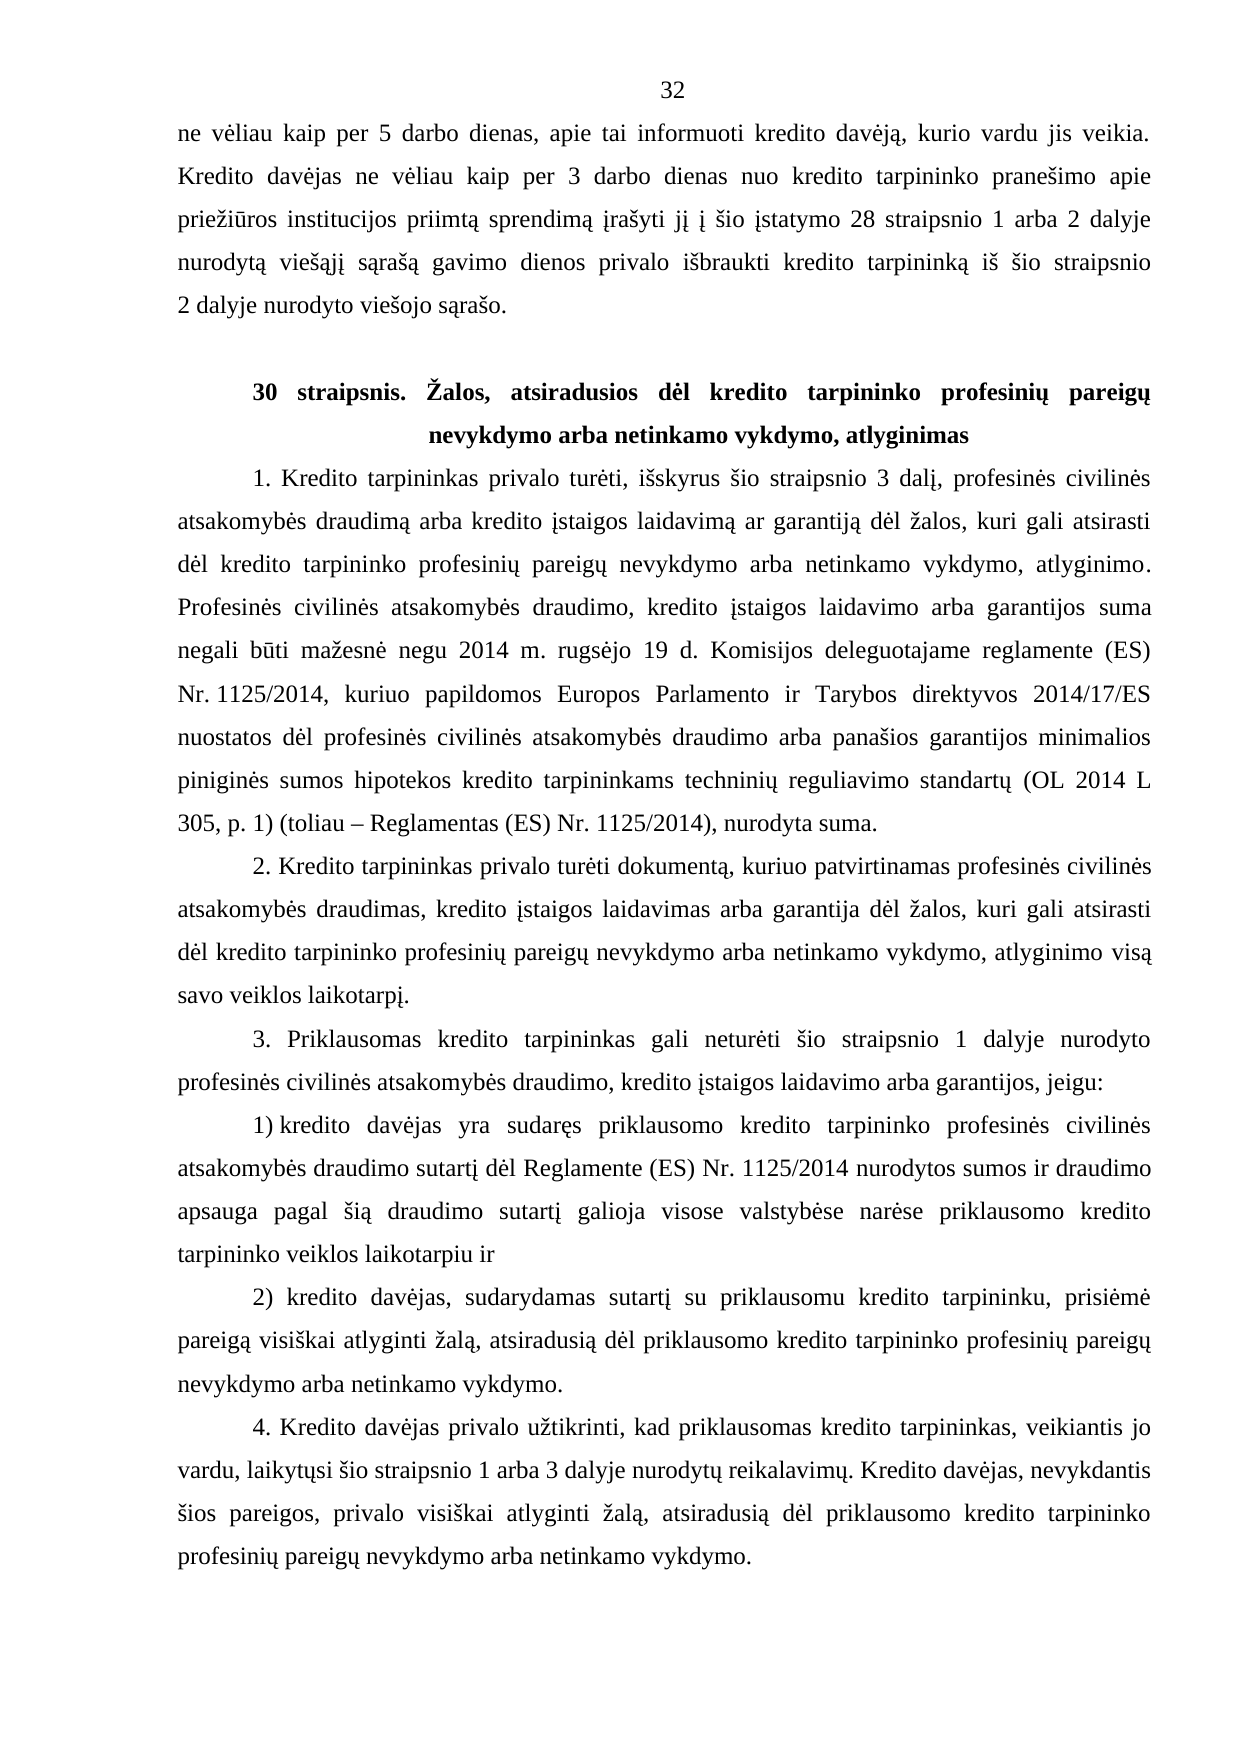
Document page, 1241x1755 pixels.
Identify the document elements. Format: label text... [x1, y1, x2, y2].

text 4. Kredito davėjas privalo užtikrinti, kad priklausomas kredito tarpininkas, veikiantis jo vardu, laikytųsi šio straipsnio 1 arba 3 dalyje nurodytų reikalavimų. Kredito davėjas, nevykdantis šios pareigos, privalo visiškai atlyginti žalą, atsiradusią dėl priklausomo kredito tarpininko profesinių pareigų nevykdymo arba netinkamo vykdymo. [177, 1412, 1152, 1570]
text 30 straipsnis. Žalos, atsiradusios dėl kredito tarpininko profesinių pareigų nevykdymo arba netinkamo vykdymo, atlyginimas [252, 377, 1152, 449]
text 1. Kredito tarpininkas privalo turėti, išskyrus šio straipsnio 3 dalį, profesinės civilinės atsakomybės draudimą arba kredito įstaigos laidavimą ar garantiją dėl žalos, kuri gali atsirasti dėl kredito tarpininko profesinių pareigų nevykdymo arba netinkamo vykdymo, atlyginimo. Profesinės civilinės atsakomybės draudimo, kredito įstaigos laidavimo arba garantijos suma negali būti mažesnė negu 2014 m. rugsėjo 19 d. Komisijos deleguotajame reglamente (ES) Nr. 1125/2014, kuriuo papildomos Europos Parlamento ir Tarybos direktyvos 2014/17/ES nuostatos dėl profesinės civilinės atsakomybės draudimo arba panašios garantijos minimalios piniginės sumos hipotekos kredito tarpininkams techninių reguliavimo standartų (OL 2014 L 305, p. 1) (toliau – Reglamentas (ES) Nr. 1125/2014), nurodyta suma. [177, 463, 1152, 837]
text ne vėliau kaip per 5 darbo dienas, apie tai informuoti kredito davėją, kurio vardu jis veikia. Kredito davėjas ne vėliau kaip per 3 darbo dienas nuo kredito tarpininko pranešimo apie priežiūros institucijos priimtą sprendimą įrašyti jį į šio įstatymo 28 straipsnio 1 arba 2 dalyje nurodytą viešąjį sąrašą gavimo dienos privalo išbraukti kredito tarpininką iš šio straipsnio 2 dalyje nurodyto viešojo sąrašo. [177, 118, 1152, 319]
text 2) kredito davėjas, sudarydamas sutartį su priklausomu kredito tarpininku, prisiėmė pareigą visiškai atlyginti žalą, atsiradusią dėl priklausomo kredito tarpininko profesinių pareigų nevykdymo arba netinkamo vykdymo. [177, 1282, 1152, 1397]
text 1) kredito davėjas yra sudaręs priklausomo kredito tarpininko profesinės civilinės atsakomybės draudimo sutartį dėl Reglamente (ES) Nr. 1125/2014 nurodytos sumos ir draudimo apsauga pagal šią draudimo sutartį galioja visose valstybėse narėse priklausomo kredito tarpininko veiklos laikotarpiu ir [177, 1110, 1152, 1268]
text 3. Priklausomas kredito tarpininkas gali neturėti šio straipsnio 1 dalyje nurodyto profesinės civilinės atsakomybės draudimo, kredito įstaigos laidavimo arba garantijos, jeigu: [177, 1024, 1152, 1096]
text 2. Kredito tarpininkas privalo turėti dokumentą, kuriuo patvirtinamas profesinės civilinės atsakomybės draudimas, kredito įstaigos laidavimas arba garantija dėl žalos, kuri gali atsirasti dėl kredito tarpininko profesinių pareigų nevykdymo arba netinkamo vykdymo, atlyginimo visą savo veiklos laikotarpį. [177, 851, 1152, 1009]
